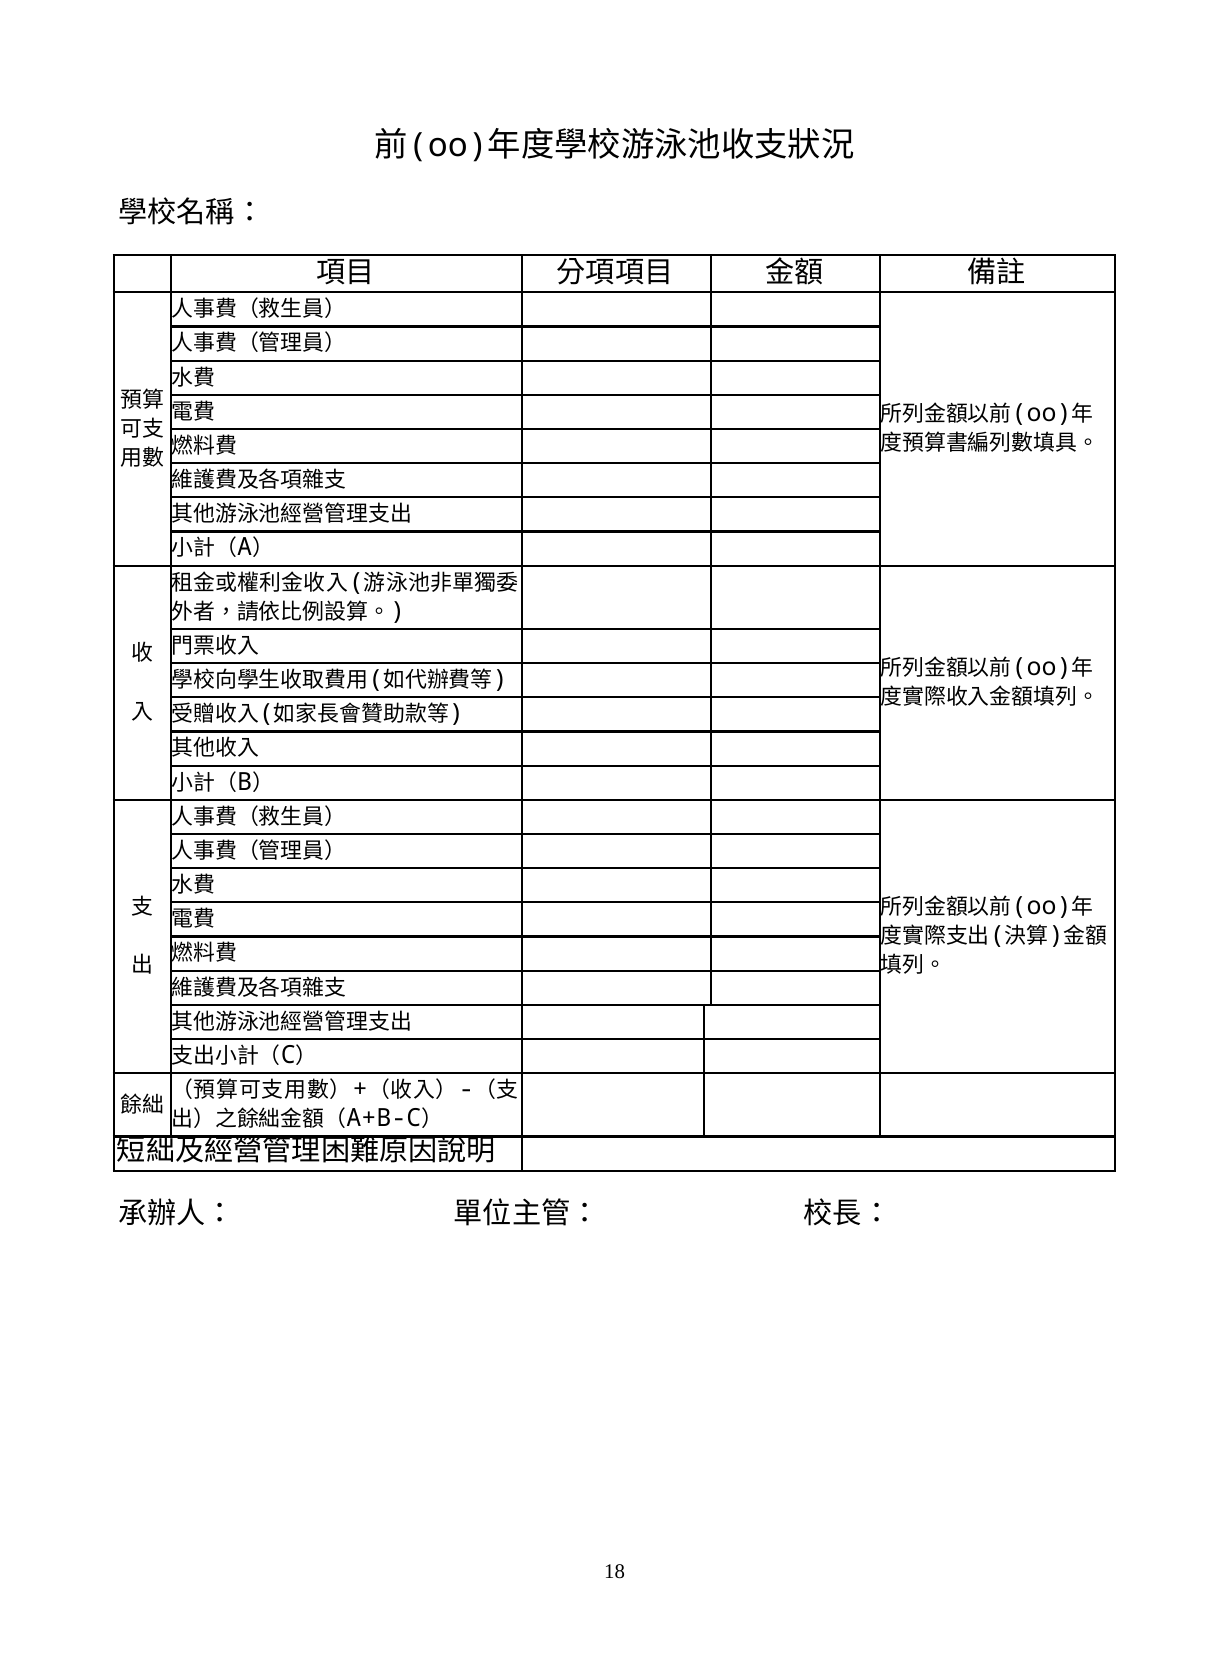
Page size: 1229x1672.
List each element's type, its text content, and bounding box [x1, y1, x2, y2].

table_cell [171, 1172, 522, 1177]
table_cell [523, 1138, 1114, 1169]
table_cell [523, 1074, 703, 1135]
table_cell [712, 533, 879, 564]
table_cell 受贈收入(如家長會贊助款等) [172, 698, 521, 730]
table_cell 其他游泳池經營管理支出 [172, 1006, 521, 1038]
table_cell 其他收入 [172, 733, 521, 764]
table_cell 支 出 [115, 801, 170, 1072]
table_cell 人事費（管理員） [172, 835, 521, 867]
table_cell [523, 498, 710, 530]
table_cell 門票收入 [172, 630, 521, 662]
table_cell [523, 767, 710, 799]
table_cell 其他游泳池經營管理支出 [172, 498, 521, 530]
table_cell [523, 664, 710, 696]
table_cell [523, 835, 710, 867]
table_cell [705, 1040, 879, 1072]
table_cell 燃料費 [172, 430, 521, 462]
table_cell [880, 1172, 1115, 1177]
table_cell [712, 567, 879, 628]
table_cell [523, 972, 710, 1004]
table_cell [523, 869, 710, 901]
table_cell [712, 972, 879, 1004]
table_cell [705, 1074, 879, 1135]
table_cell 所列金額以前(oo)年度實際收入金額填列。 [881, 567, 1114, 799]
table_cell [523, 567, 710, 628]
table_cell [712, 938, 879, 969]
table_header 備註 [881, 256, 1114, 291]
table_cell 水費 [172, 869, 521, 901]
table_cell 電費 [172, 903, 521, 935]
table_cell [523, 630, 710, 662]
table_cell [712, 328, 879, 359]
table_cell [523, 464, 710, 496]
table_cell 預算可支用數 [115, 293, 170, 564]
table_cell 所列金額以前(oo)年度實際支出(決算)金額填列。 [881, 801, 1114, 1072]
table_cell 小計（A） [172, 533, 521, 564]
table_cell [712, 293, 879, 325]
table_cell [712, 869, 879, 901]
table_cell 餘絀 [115, 1074, 170, 1135]
table_cell [712, 464, 879, 496]
table_cell 所列金額以前(oo)年度預算書編列數填具。 [881, 293, 1114, 564]
table_cell [523, 903, 710, 935]
table_cell 短絀及經營管理困難原因說明 [115, 1138, 521, 1169]
table_cell 學校向學生收取費用(如代辦費等) [172, 664, 521, 696]
table_cell [523, 1006, 703, 1038]
table_cell 維護費及各項雜支 [172, 972, 521, 1004]
table_cell [523, 293, 710, 325]
table_cell [712, 630, 879, 662]
table_cell [523, 328, 710, 359]
text 承辦人： 單位主管： 校長： [118, 1190, 1111, 1232]
table_cell [712, 698, 879, 730]
table_cell [523, 733, 710, 764]
table_cell [712, 733, 879, 764]
table_cell 支出小計（C） [172, 1040, 521, 1072]
table_cell 人事費（救生員） [172, 293, 521, 325]
table_cell （預算可支用數）+（收入）-（支出）之餘絀金額（A+B-C） [172, 1074, 521, 1135]
table_cell [712, 498, 879, 530]
table_cell [712, 767, 879, 799]
text 前(oo)年度學校游泳池收支狀況 [118, 118, 1111, 167]
table_cell 收 入 [115, 567, 170, 799]
table_cell [712, 430, 879, 462]
table_cell [523, 938, 710, 969]
table_cell [523, 801, 710, 833]
table_cell [523, 396, 710, 428]
table_cell [114, 1172, 171, 1177]
table_cell [712, 801, 879, 833]
table_cell 人事費（管理員） [172, 328, 521, 359]
table_cell 電費 [172, 396, 521, 428]
table_cell 維護費及各項雜支 [172, 464, 521, 496]
table_header 項目 [172, 256, 521, 291]
table_header 金額 [712, 256, 879, 291]
table_cell [712, 664, 879, 696]
table_cell [711, 1172, 880, 1177]
table_cell 人事費（救生員） [172, 801, 521, 833]
table_header [115, 256, 170, 291]
table_cell [712, 362, 879, 394]
table_cell [523, 1040, 703, 1072]
table_cell 小計（B） [172, 767, 521, 799]
table_cell [523, 362, 710, 394]
table_cell [712, 835, 879, 867]
table_cell 燃料費 [172, 938, 521, 969]
table_cell [881, 1074, 1114, 1135]
text 學校名稱： [118, 189, 1111, 231]
table_cell [523, 698, 710, 730]
table_cell [705, 1006, 879, 1038]
table_cell [712, 396, 879, 428]
table_cell 水費 [172, 362, 521, 394]
table_cell 租金或權利金收入(游泳池非單獨委外者，請依比例設算。) [172, 567, 521, 628]
table_cell [523, 533, 710, 564]
table_header 分項項目 [523, 256, 710, 291]
table_cell [523, 430, 710, 462]
table_cell [712, 903, 879, 935]
table_cell [522, 1172, 704, 1177]
